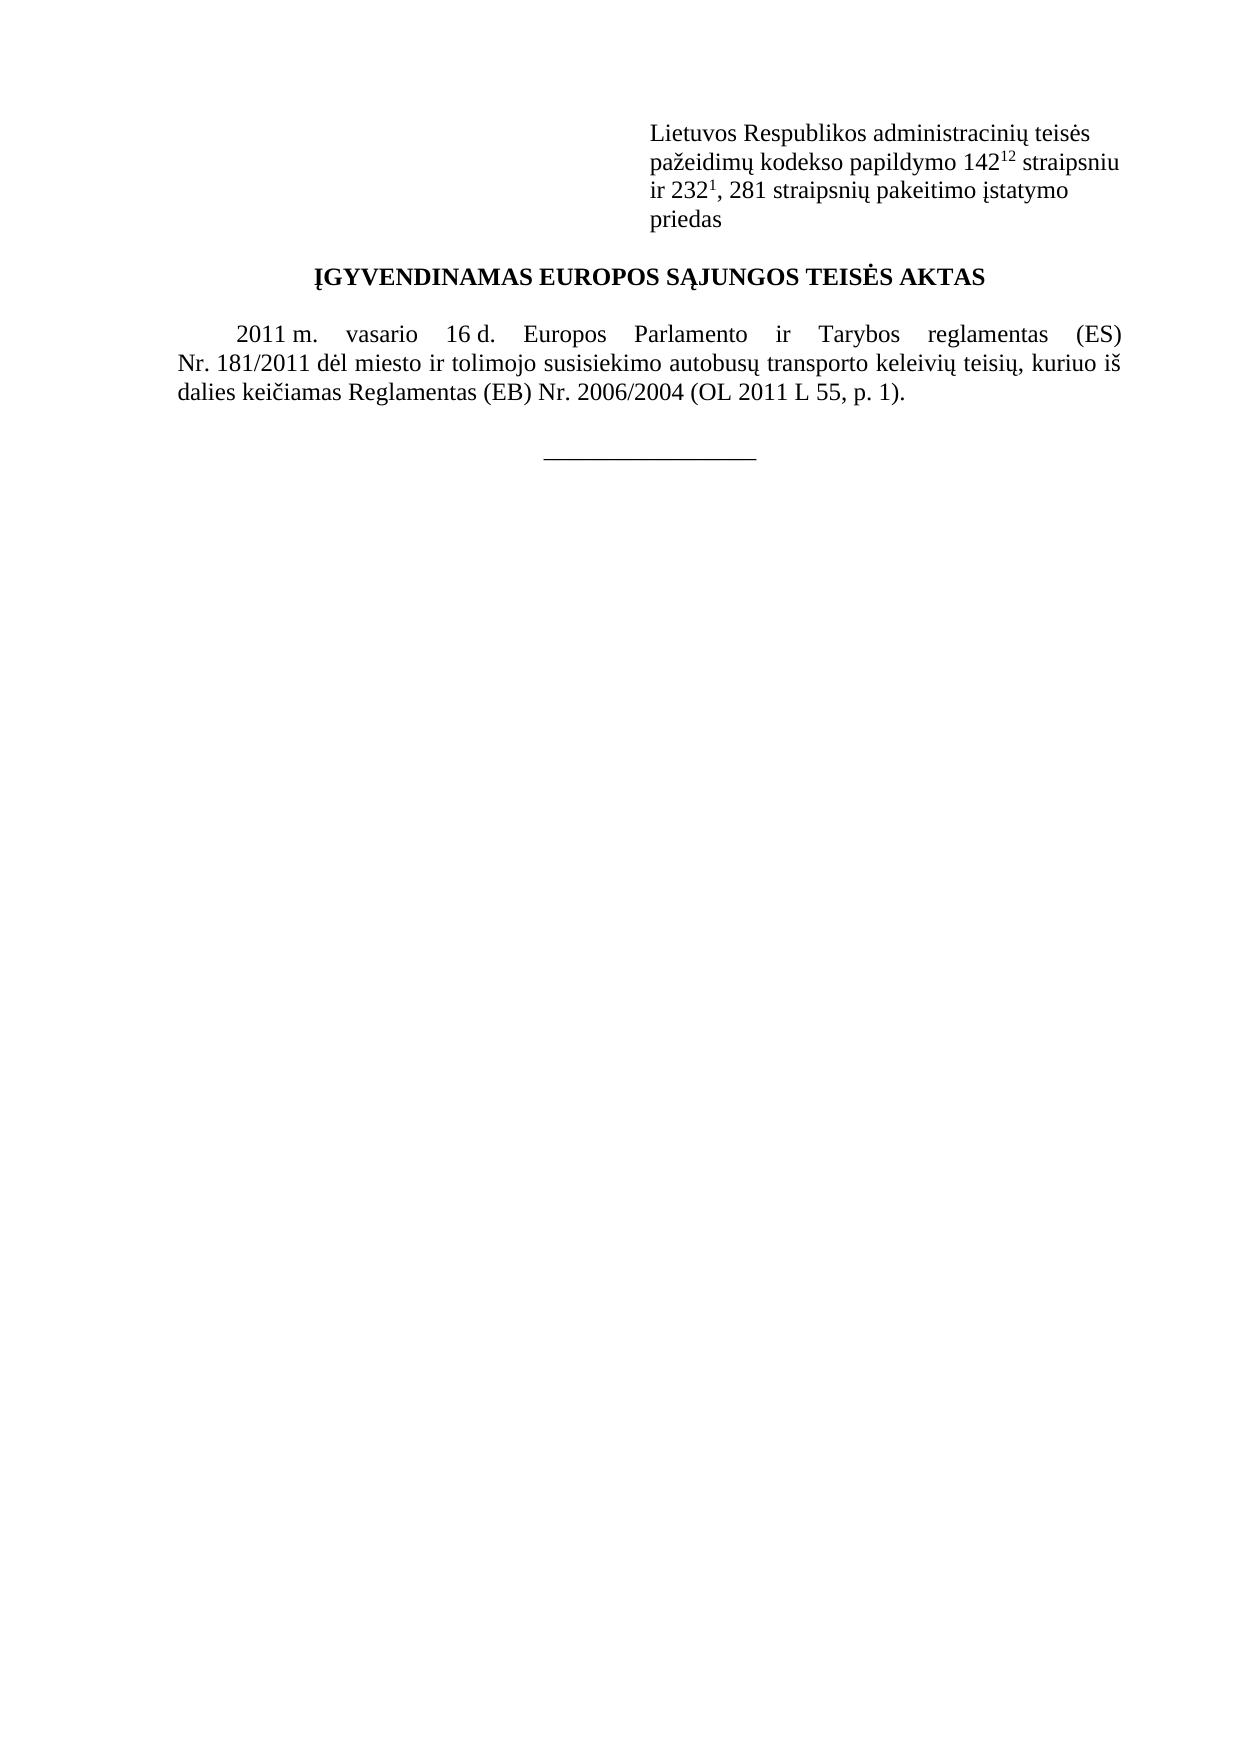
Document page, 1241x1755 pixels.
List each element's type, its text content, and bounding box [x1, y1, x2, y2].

text ĮGYVENDINAMAS EUROPOS SĄJUNGOS TEISĖS AKTAS [177, 262, 1122, 291]
text Lietuvos Respublikos administracinių teisės pažeidimų kodekso papildymo 14212 straipsniu ir 2321, 281 straipsnių pakeitimo įstatymo [649, 118, 1122, 204]
text priedas [649, 204, 1122, 233]
text _________________ [177, 434, 1122, 463]
text 2011 m. vasario 16 d. Europos Parlamento ir Tarybos reglamentas (ES) Nr. 181/2011 dėl miesto ir tolimojo susisiekimo autobusų transporto keleivių teisių, kuriuo iš dalies keičiamas Reglamentas (EB) Nr. 2006/2004 (OL 2011 L 55, p. 1). [177, 319, 1122, 406]
